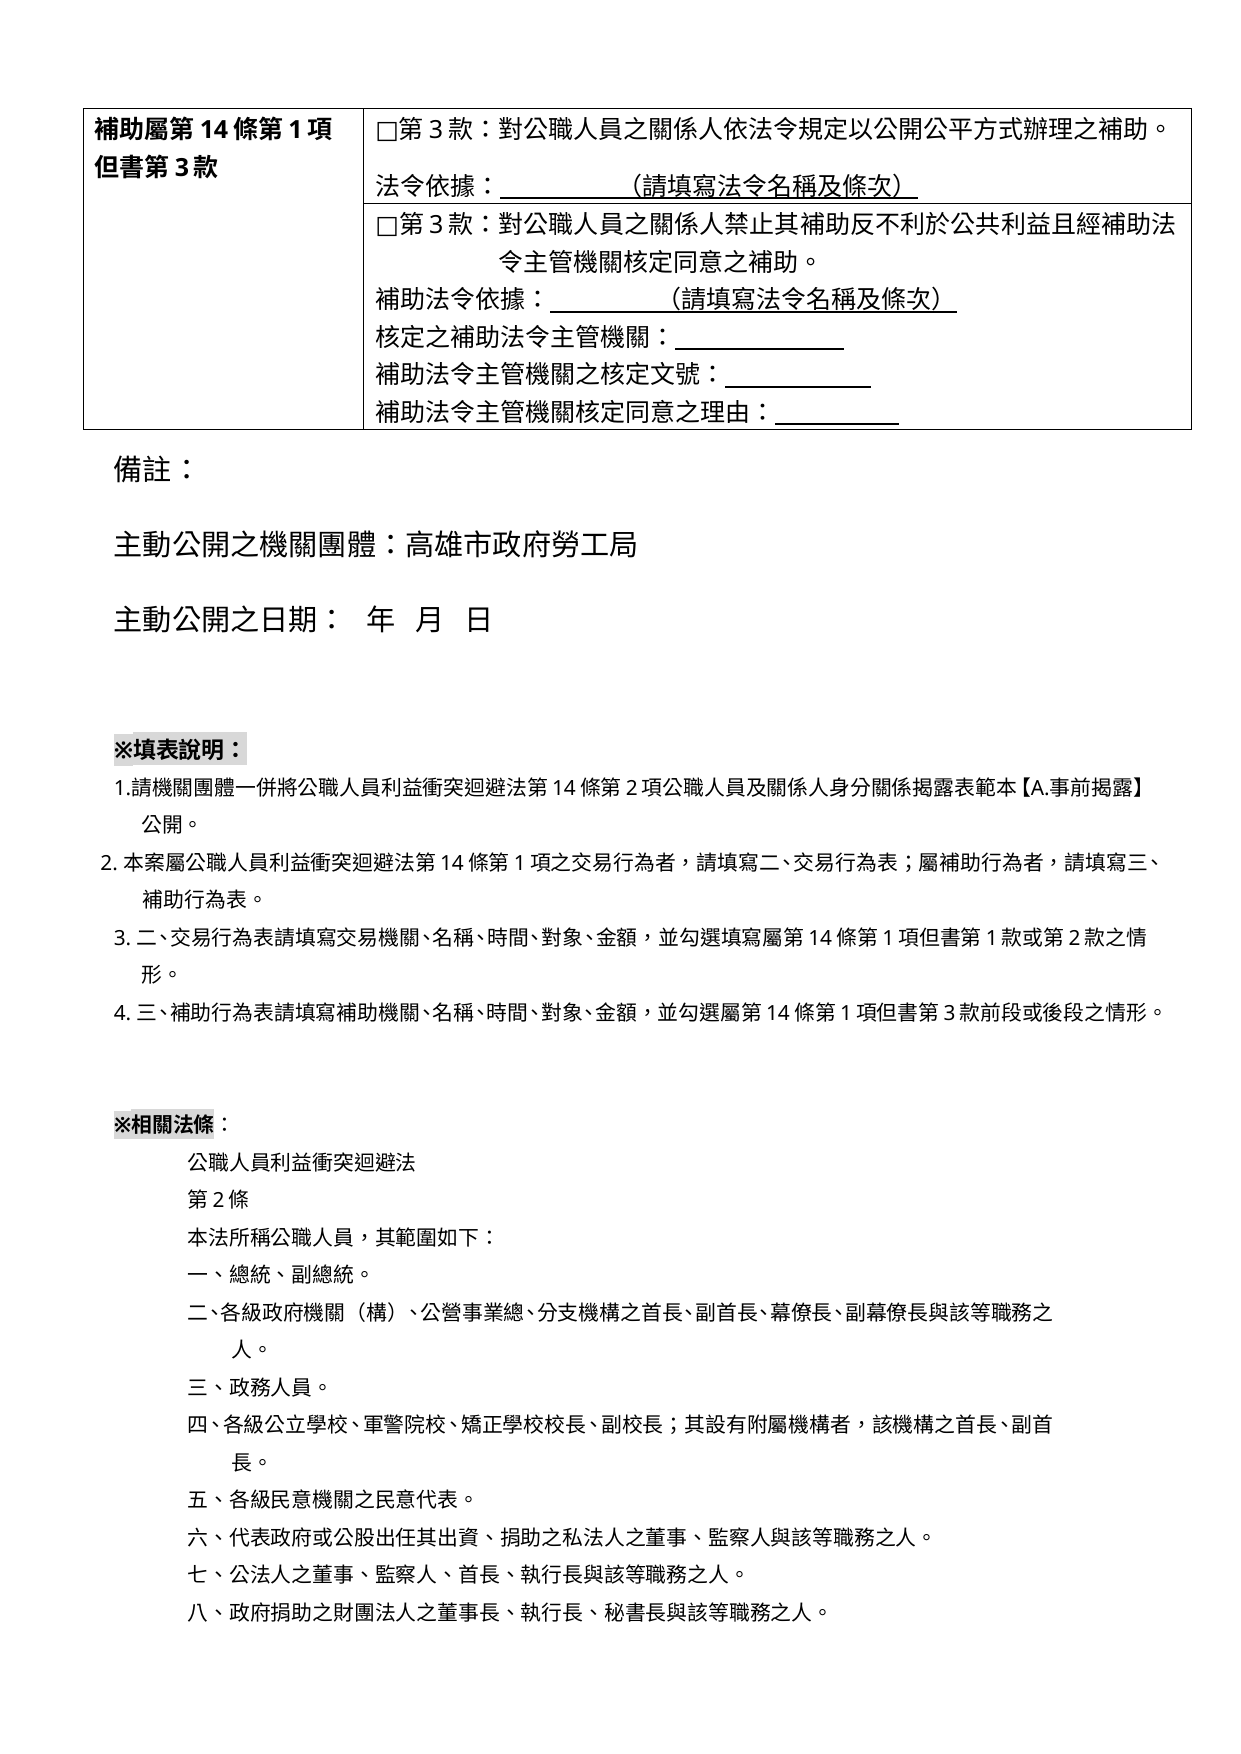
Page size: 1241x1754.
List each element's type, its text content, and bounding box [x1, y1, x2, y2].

text 主動公開之日期： 年 月 日 [113, 580, 1147, 655]
text 1.請機關團體一併將公職人員利益衝突迴避法第14條第2項公職人員及關係人身分關係揭露表範本【A.事前揭露】公開。 [113, 768, 1147, 843]
text 一、總統、副總統。 [187, 1255, 1053, 1293]
text 公職人員利益衝突迴避法 [187, 1143, 1053, 1180]
table_cell □第3款：對公職人員之關係人禁止其補助反不利於公共利益且經補助法令主管機關核定同意之補助。 補助法令依據： （請填寫法令名稱及條次） 核定之補助法令主管機關： 補助法令主管機關之核定文號： 補助法令主管機關核定同意之理由： [364, 204, 1191, 429]
text 六、代表政府或公股出任其出資、捐助之私法人之董事、監察人與該等職務之人。 [187, 1518, 1053, 1555]
text 五、各級民意機關之民意代表。 [187, 1480, 1053, 1518]
text ※相關法條： [113, 1105, 1147, 1143]
text 本法所稱公職人員，其範圍如下： [187, 1218, 1053, 1255]
text 主動公開之機關團體：高雄市政府勞工局 [113, 505, 1147, 580]
table_cell □第3款：對公職人員之關係人依法令規定以公開公平方式辦理之補助。 法令依據： （請填寫法令名稱及條次） [364, 109, 1191, 203]
text 八、政府捐助之財團法人之董事長、執行長、秘書長與該等職務之人。 [187, 1593, 1053, 1630]
text 2. 本案屬公職人員利益衝突迴避法第14條第1項之交易行為者，請填寫二、交易行為表；屬補助行為者，請填寫三、補助行為表。 [84, 843, 1162, 918]
text 第2條 [187, 1180, 1053, 1218]
table_cell 補助屬第14條第1項但書第3款 [84, 109, 363, 429]
text 二、各級政府機關（構）、公營事業總、分支機構之首長、副首長、幕僚長、副幕僚長與該等職務之人。 [187, 1293, 1053, 1368]
text 3. 二、交易行為表請填寫交易機關、名稱、時間、對象、金額，並勾選填寫屬第14條第1項但書第1款或第2款之情形。 [113, 918, 1147, 993]
text 四、各級公立學校、軍警院校、矯正學校校長、副校長；其設有附屬機構者，該機構之首長、副首長。 [187, 1405, 1053, 1480]
text 4. 三、補助行為表請填寫補助機關、名稱、時間、對象、金額，並勾選屬第14條第1項但書第3款前段或後段之情形。 [113, 993, 1147, 1030]
text ※填表說明： [113, 730, 1147, 768]
text 三、政務人員。 [187, 1368, 1053, 1405]
text 七、公法人之董事、監察人、首長、執行長與該等職務之人。 [187, 1555, 1053, 1593]
text 備註： [113, 430, 1147, 505]
